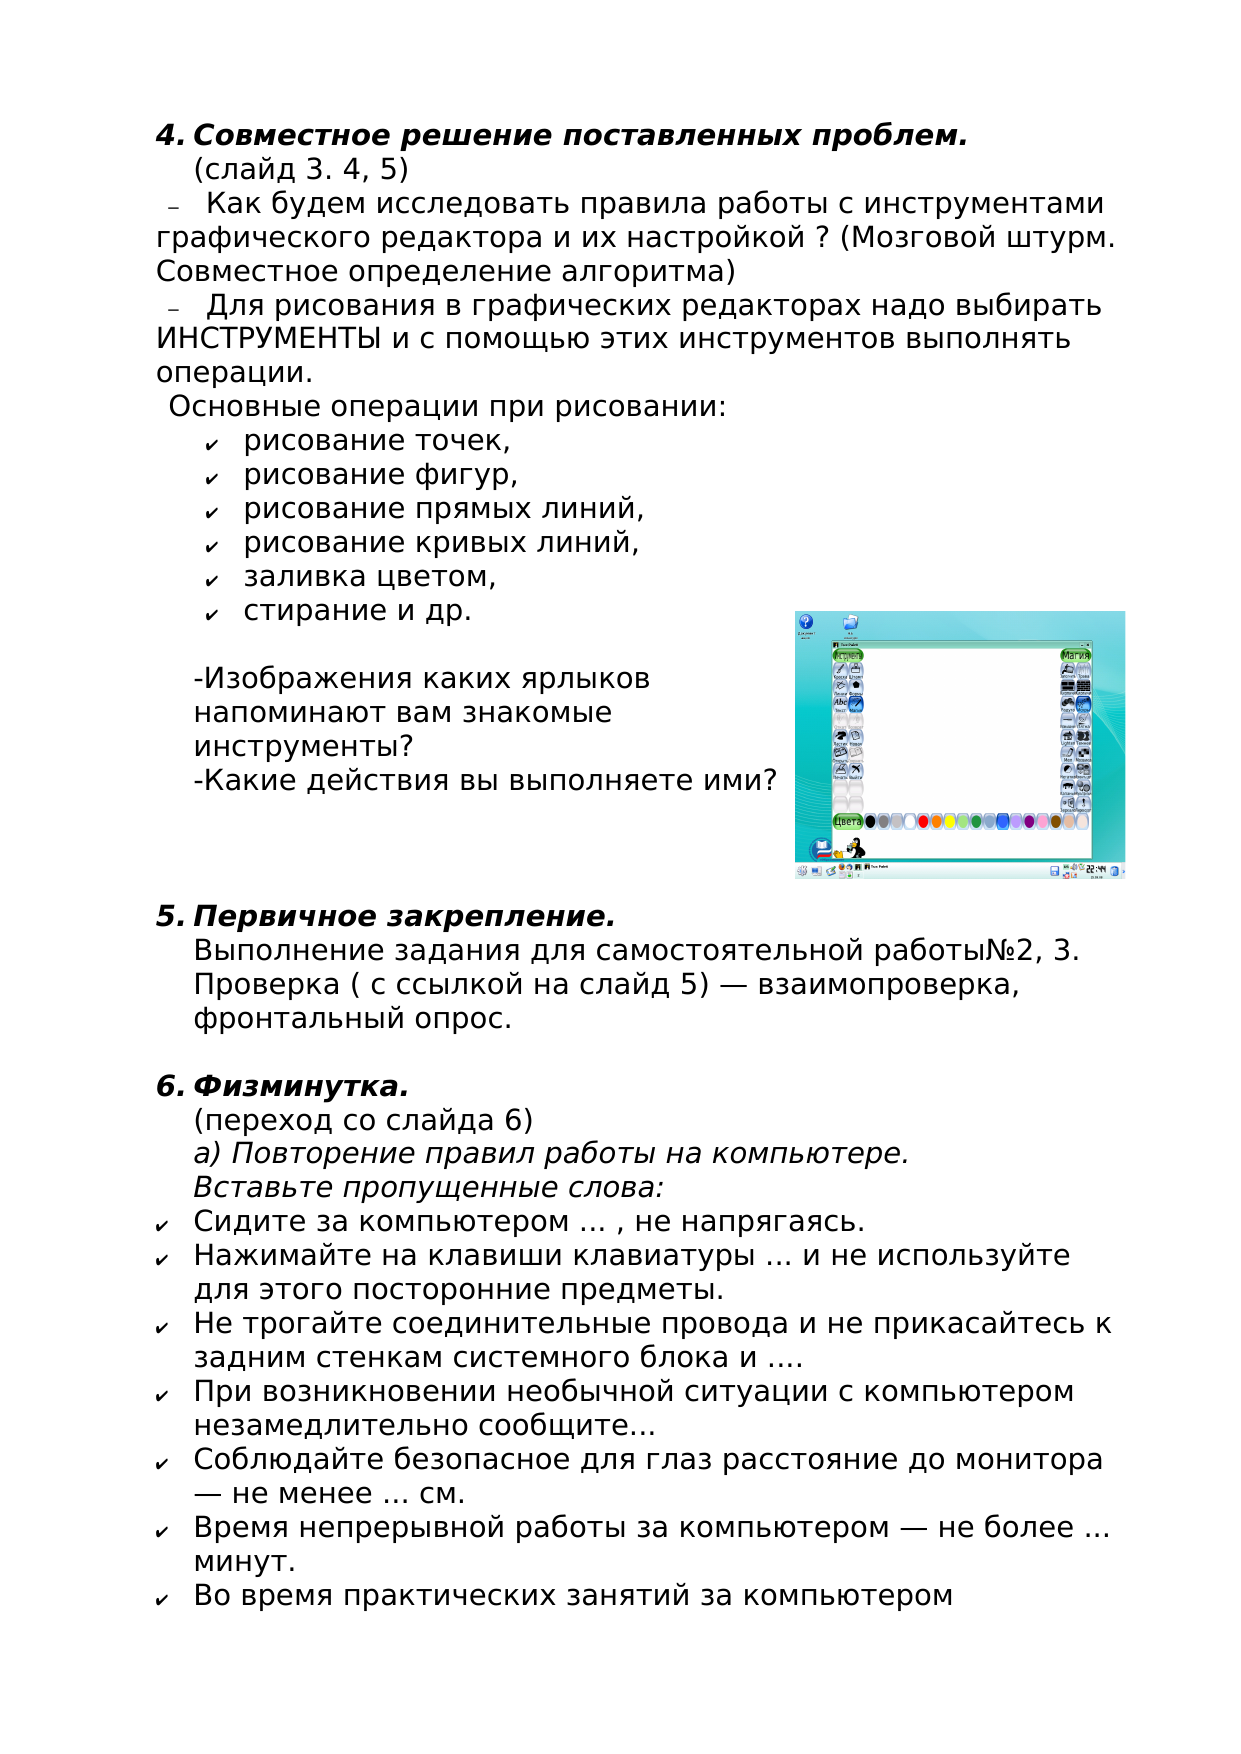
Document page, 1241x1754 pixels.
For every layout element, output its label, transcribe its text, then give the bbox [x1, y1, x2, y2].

list Время непрерывной работы за компьютером — не более ... минут. [156, 1510, 1122, 1578]
list Не трогайте соединительные провода и не прикасайтесь к задним стенкам системного блока и .... [156, 1307, 1122, 1374]
list Во время практических занятий за компьютером [156, 1578, 1122, 1612]
list Физминутка. [156, 1069, 1122, 1103]
list (слайд 3. 4, 5) [156, 152, 1122, 186]
list (переход со слайда 6) [156, 1103, 1122, 1137]
list Как будем исследовать правила работы с инструментами графического редактора и их настройкой ? (Мозговой штурм. Совместное определение алгоритма) [118, 186, 1122, 288]
list Сидите за компьютером ... , не напрягаясь. [156, 1205, 1122, 1239]
list -Какие действия вы выполняете ими? [156, 763, 795, 797]
picture [795, 611, 1126, 879]
list Для рисования в графических редакторах надо выбирать ИНСТРУМЕНТЫ и с помощью этих инструментов выполнять операции. [118, 288, 1122, 390]
list стирание и др. [156, 593, 1122, 627]
list Совместное решение поставленных проблем. [156, 118, 1122, 152]
list рисование фигур, [156, 458, 1122, 492]
list рисование кривых линий, [156, 526, 1122, 559]
list Первичное закрепление. [156, 899, 1122, 933]
list рисование прямых линий, [156, 492, 1122, 526]
list -Изображения каких ярлыков напоминают вам знакомые инструменты? [156, 661, 795, 763]
list Вставьте пропущенные слова: [156, 1171, 1122, 1205]
list а) Повторение правил работы на компьютере. [156, 1137, 1122, 1171]
text Основные операции при рисовании: [118, 390, 1122, 424]
list Соблюдайте безопасное для глаз расстояние до монитора — не менее ... см. [156, 1442, 1122, 1510]
list Нажимайте на клавиши клавиатуры ... и не используйте для этого посторонние предметы. [156, 1239, 1122, 1307]
list рисование точек, [156, 424, 1122, 458]
list заливка цветом, [156, 559, 1122, 593]
list Выполнение задания для самостоятельной работы№2, 3. [156, 933, 1122, 967]
list Проверка ( с ссылкой на слайд 5) — взаимопроверка, фронтальный опрос. [156, 967, 1122, 1035]
list При возникновении необычной ситуации с компьютером незамедлительно сообщите... [156, 1374, 1122, 1442]
